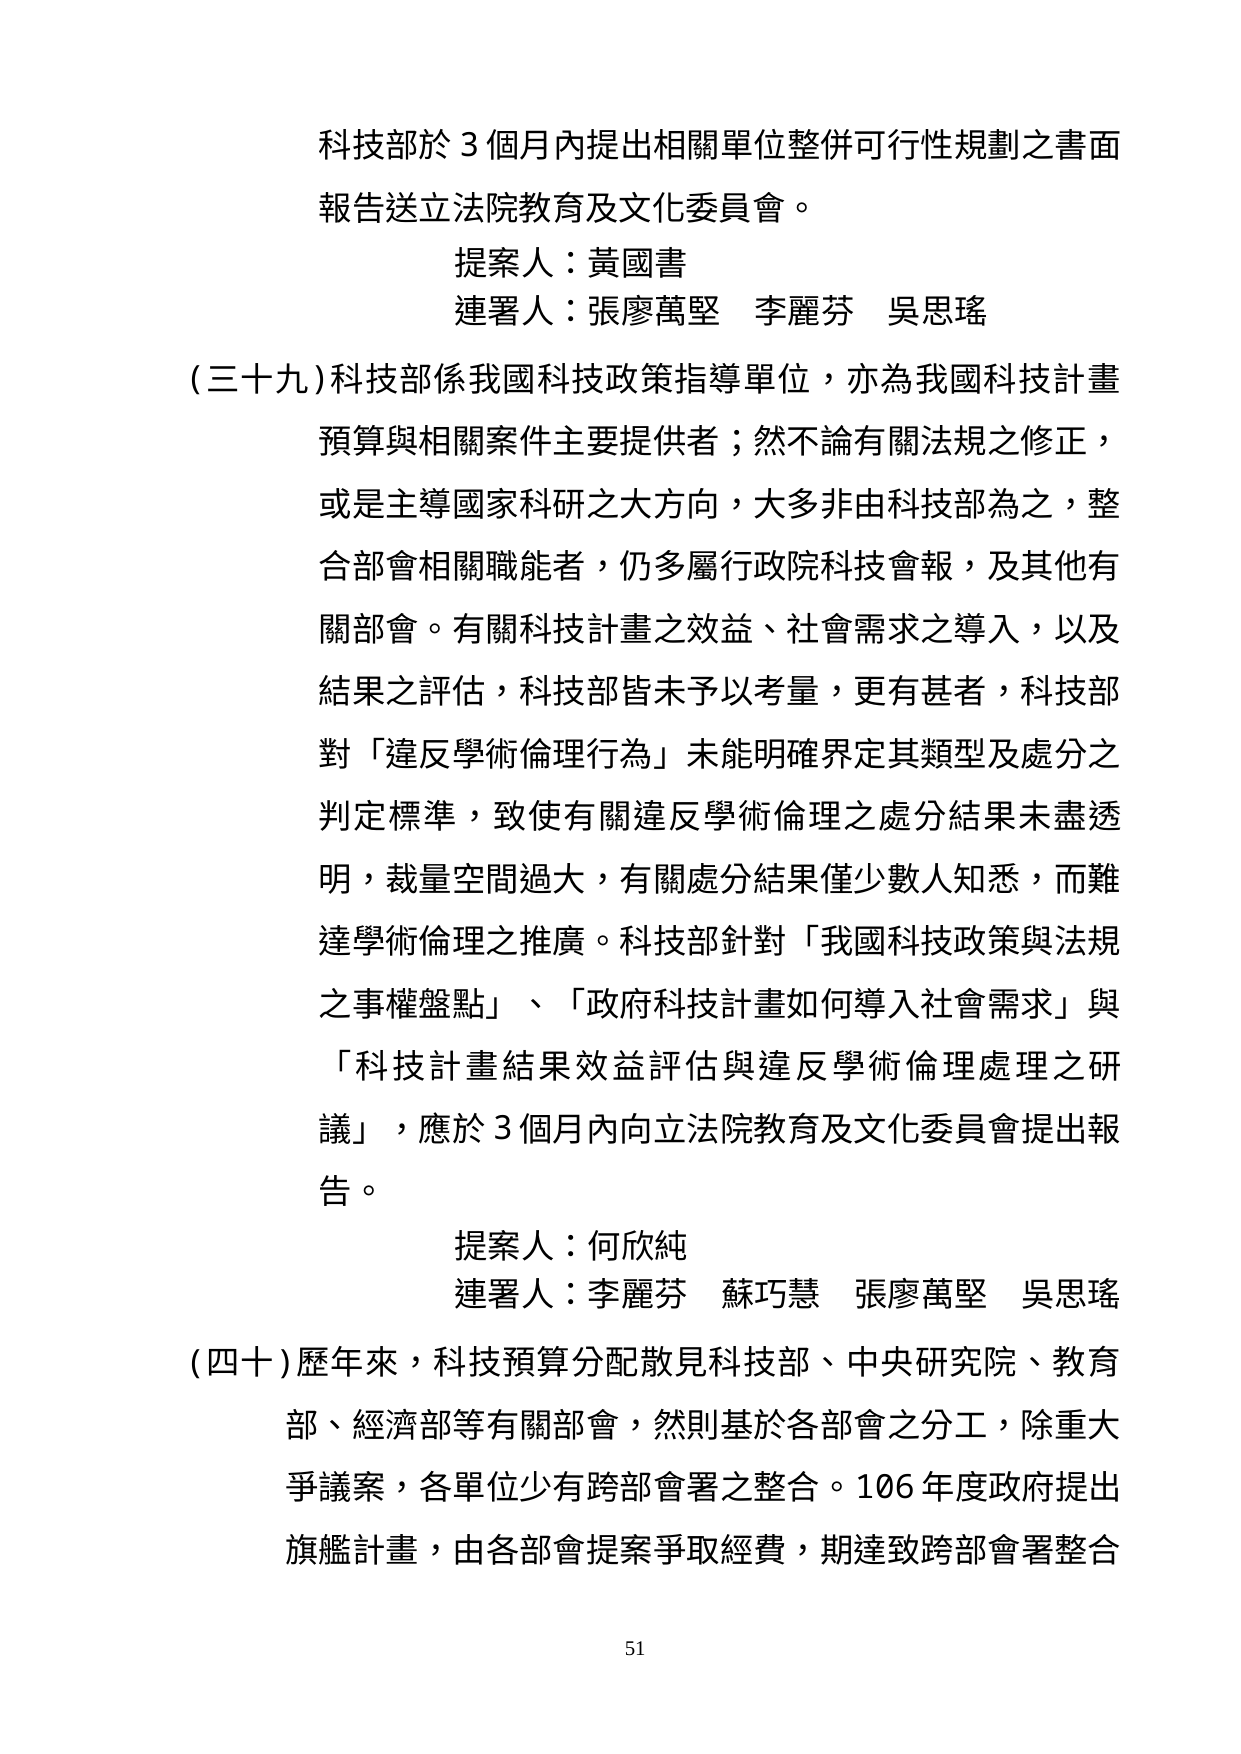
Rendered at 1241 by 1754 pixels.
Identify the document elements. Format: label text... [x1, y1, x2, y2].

text (四十)歷年來，科技預算分配散見科技部、中央研究院、教育部、經濟部等有關部會，然則基於各部會之分工，除重大爭議案，各單位少有跨部會署之整合。106年度政府提出旗艦計畫，由各部會提案爭取經費，期達致跨部會署整合 [185, 1329, 1122, 1579]
text 科技部於3個月內提出相關單位整併可行性規劃之書面報告送立法院教育及文化委員會。 [185, 112, 1122, 237]
text 連署人：張廖萬堅 李麗芬 吳思瑤 [148, 285, 1122, 333]
text 連署人：李麗芬 蘇巧慧 張廖萬堅 吳思瑤 [148, 1268, 1122, 1316]
text 提案人：黃國書 [148, 237, 1122, 285]
text 提案人：何欣純 [148, 1221, 1122, 1268]
text (三十九)科技部係我國科技政策指導單位，亦為我國科技計畫預算與相關案件主要提供者；然不論有關法規之修正，或是主導國家科研之大方向，大多非由科技部為之，整合部會相關職能者，仍多屬行政院科技會報，及其他有關部會。有關科技計畫之效益、社會需求之導入，以及結果之評估，科技部皆未予以考量，更有甚者，科技部對「違反學術倫理行為」未能明確界定其類型及處分之判定標準，致使有關違反學術倫理之處分結果未盡透明，裁量空間過大，有關處分結果僅少數人知悉，而難達學術倫理之推廣。科技部針對「我國科技政策與法規之事權盤點」、「政府科技計畫如何導入社會需求」與「科技計畫結果效益評估與違反學術倫理處理之研議」，應於3個月內向立法院教育及文化委員會提出報告。 [185, 346, 1122, 1221]
